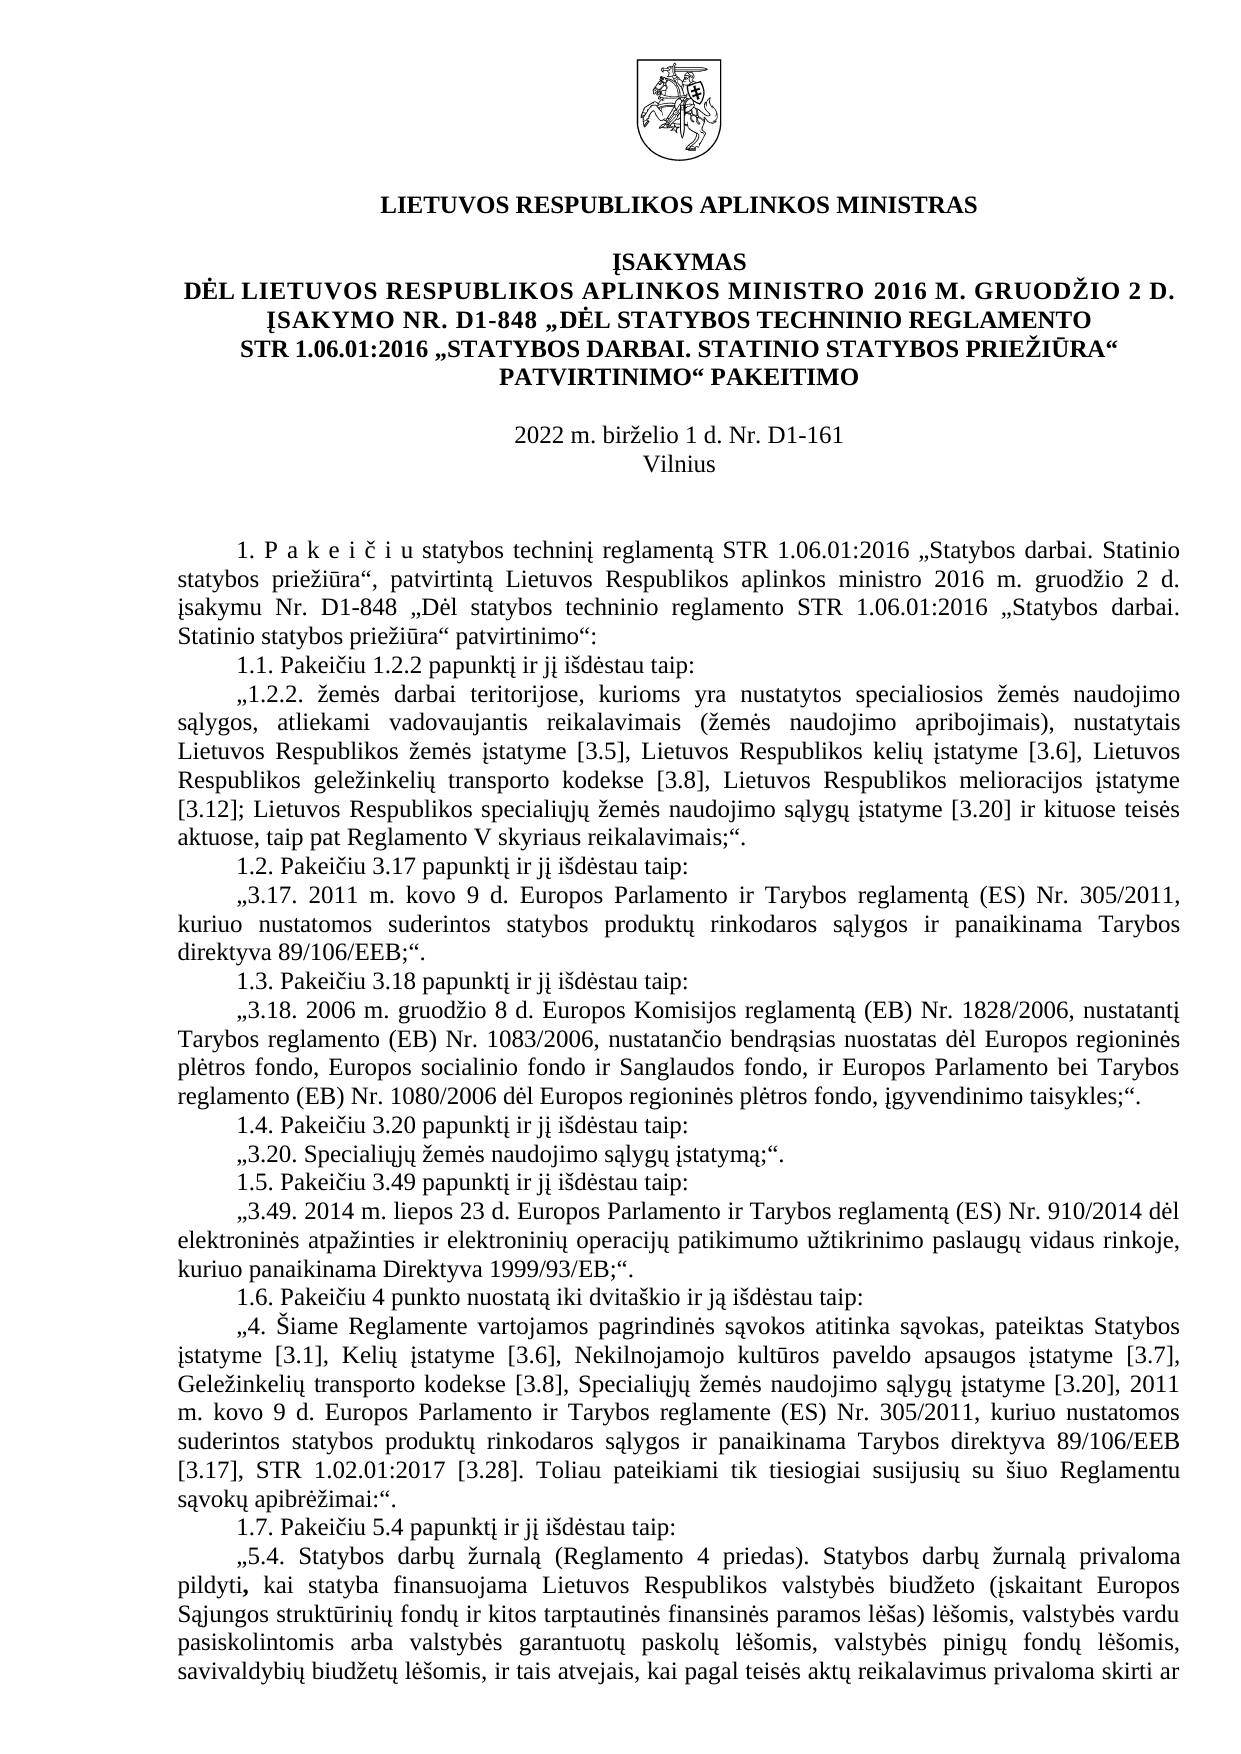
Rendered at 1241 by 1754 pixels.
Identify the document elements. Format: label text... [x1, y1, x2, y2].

text 1.7. Pakeičiu 5.4 papunktį ir jį išdėstau taip: [236, 1512, 1181, 1541]
text 1.3. Pakeičiu 3.18 papunktį ir jį išdėstau taip: [177, 966, 1181, 995]
text „4. Šiame Reglamente vartojamos pagrindinės sąvokos atitinka sąvokas, pateiktas Statybos įstatyme [3.1], Kelių įstatyme [3.6], Nekilnojamojo kultūros paveldo apsaugos įstatyme [3.7], Geležinkelių transporto kodekse [3.8], Specialiųjų žemės naudojimo sąlygų įstatyme [3.20], 2011 m. kovo 9 d. Europos Parlamento ir Tarybos reglamente (ES) Nr. 305/2011, kuriuo nustatomos suderintos statybos produktų rinkodaros sąlygos ir panaikinama Tarybos direktyva 89/106/EEB [3.17], STR 1.02.01:2017 [3.28]. Toliau pateikiami tik tiesiogiai susijusių su šiuo Reglamentu sąvokų apibrėžimai:“. [177, 1311, 1181, 1512]
text 2022 m. birželio 1 d. Nr. D1-161 [177, 420, 1181, 449]
text DĖL LIETUVOS RESPUBLIKOS APLINKOS MINISTRO 2016 M. GRUODŽIO 2 D. ĮSAKYMO NR. D1-848 „DĖL statybos techninio reglamento [177, 276, 1181, 334]
text 1.6. Pakeičiu 4 punkto nuostatą iki dvitaškio ir ją išdėstau taip: [236, 1282, 1181, 1311]
text 1. P a k e i č i u statybos techninį reglamentą STR 1.06.01:2016 „Statybos darbai. Statinio statybos priežiūra“, patvirtintą Lietuvos Respublikos aplinkos ministro 2016 m. gruodžio 2 d. įsakymu Nr. D1-848 „Dėl statybos techninio reglamento STR 1.06.01:2016 „Statybos darbai. Statinio statybos priežiūra“ patvirtinimo“: [177, 535, 1181, 650]
text 1.2. Pakeičiu 3.17 papunktį ir jį išdėstau taip: [177, 851, 1181, 880]
text STR 1.06.01:2016 „STATYBOS DARBAI. STATINIO STATYBOS PRIEŽIŪRA“ PATVIRTINIMO“ PAKEITIMO [177, 334, 1181, 391]
text „3.20. Specialiųjų žemės naudojimo sąlygų įstatymą;“. [177, 1139, 1181, 1167]
text „3.17. 2011 m. kovo 9 d. Europos Parlamento ir Tarybos reglamentą (ES) Nr. 305/2011, kuriuo nustatomos suderintos statybos produktų rinkodaros sąlygos ir panaikinama Tarybos direktyva 89/106/EEB;“. [177, 880, 1181, 966]
text „5.4. Statybos darbų žurnalą (Reglamento 4 priedas). Statybos darbų žurnalą privaloma pildyti, kai statyba finansuojama Lietuvos Respublikos valstybės biudžeto (įskaitant Europos Sąjungos struktūrinių fondų ir kitos tarptautinės finansinės paramos lėšas) lėšomis, valstybės vardu pasiskolintomis arba valstybės garantuotų paskolų lėšomis, valstybės pinigų fondų lėšomis, savivaldybių biudžetų lėšomis, ir tais atvejais, kai pagal teisės aktų reikalavimus privaloma skirti ar [177, 1541, 1181, 1685]
text „3.49. 2014 m. liepos 23 d. Europos Parlamento ir Tarybos reglamentą (ES) Nr. 910/2014 dėl elektroninės atpažinties ir elektroninių operacijų patikimumo užtikrinimo paslaugų vidaus rinkoje, kuriuo panaikinama Direktyva 1999/93/EB;“. [177, 1196, 1181, 1282]
text 1.5. Pakeičiu 3.49 papunktį ir jį išdėstau taip: [177, 1167, 1181, 1196]
text ĮSAKYMAS [177, 247, 1181, 276]
text Vilnius [177, 449, 1181, 477]
text 1.4. Pakeičiu 3.20 papunktį ir jį išdėstau taip: [177, 1110, 1181, 1139]
text „3.18. 2006 m. gruodžio 8 d. Europos Komisijos reglamentą (EB) Nr. 1828/2006, nustatantį Tarybos reglamento (EB) Nr. 1083/2006, nustatančio bendrąsias nuostatas dėl Europos regioninės plėtros fondo, Europos socialinio fondo ir Sanglaudos fondo, ir Europos Parlamento bei Tarybos reglamento (EB) Nr. 1080/2006 dėl Europos regioninės plėtros fondo, įgyvendinimo taisykles;“. [177, 995, 1181, 1110]
text LIETUVOS RESPUBLIKOS APLINKOS MINISTRAS [177, 190, 1181, 219]
text „1.2.2. žemės darbai teritorijose, kurioms yra nustatytos specialiosios žemės naudojimo sąlygos, atliekami vadovaujantis reikalavimais (žemės naudojimo apribojimais), nustatytais Lietuvos Respublikos žemės įstatyme [3.5], Lietuvos Respublikos kelių įstatyme [3.6], Lietuvos Respublikos geležinkelių transporto kodekse [3.8], Lietuvos Respublikos melioracijos įstatyme [3.12]; Lietuvos Respublikos specialiųjų žemės naudojimo sąlygų įstatyme [3.20] ir kituose teisės aktuose, taip pat Reglamento V skyriaus reikalavimais;“. [177, 679, 1181, 851]
text 1.1. Pakeičiu 1.2.2 papunktį ir jį išdėstau taip: [236, 650, 1181, 679]
